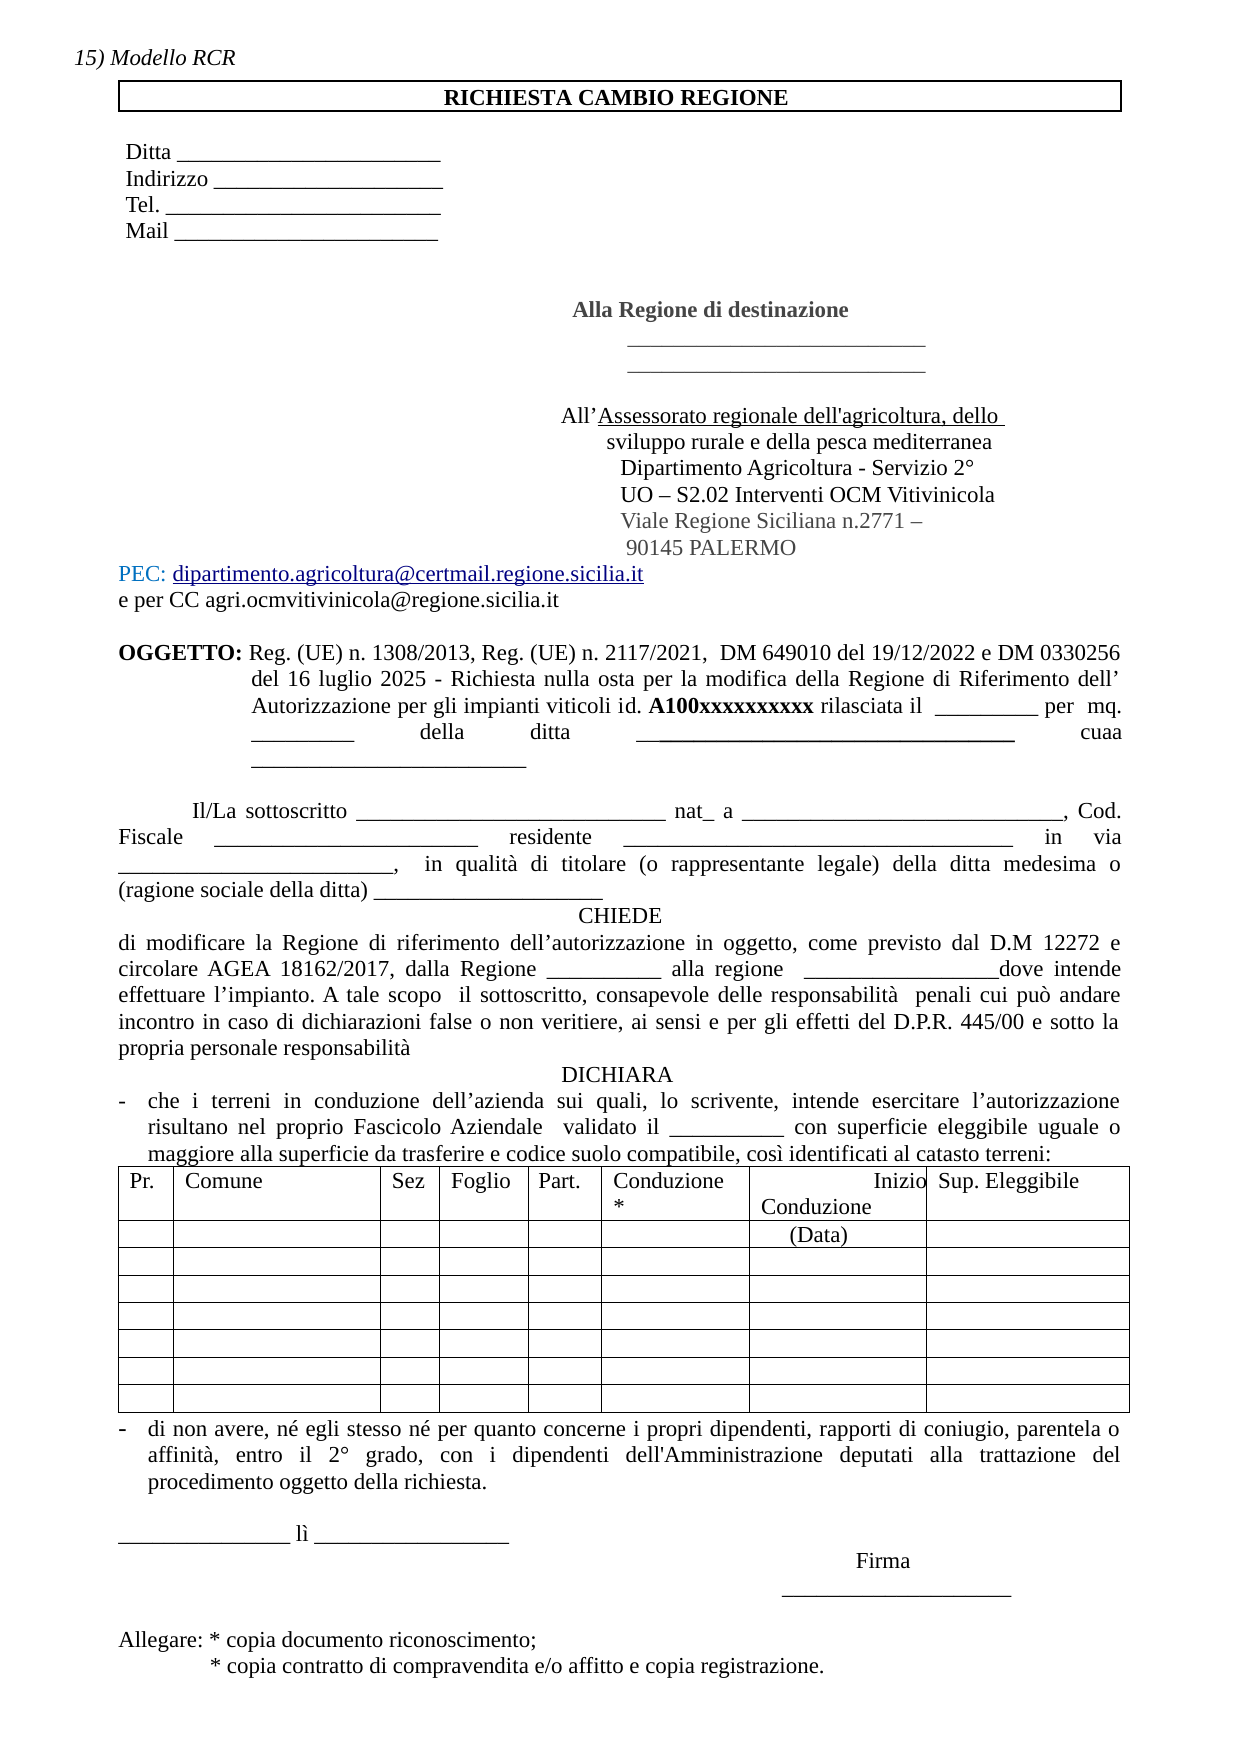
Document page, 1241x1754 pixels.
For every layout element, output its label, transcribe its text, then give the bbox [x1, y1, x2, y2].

table_cell [119, 1358, 173, 1384]
table_cell [119, 1303, 173, 1329]
table_cell [529, 1221, 601, 1247]
table_cell (Data) [750, 1221, 926, 1247]
table_header Conduzione * [602, 1167, 749, 1220]
table_cell [602, 1303, 749, 1329]
text RICHIESTA CAMBIO REGIONE [120, 82, 1120, 110]
table_cell [440, 1276, 528, 1302]
list di non avere, né egli stesso né per quanto concerne i propri dipendenti, rapporti di coniugio, parentela o affinità, entro il 2° grado, con i dipendenti dell'Amministrazione deputati alla trattazione del procedimento oggetto della richiesta. [118, 1413, 1122, 1494]
table_cell [529, 1330, 601, 1357]
table_cell [174, 1248, 380, 1274]
table_cell [381, 1330, 439, 1357]
table_cell [529, 1385, 601, 1412]
subtitle sviluppo rurale e della pesca mediterranea [561, 428, 1122, 454]
table_header Sez [381, 1167, 439, 1220]
text Il/La sottoscritto ___________________________ nat_ a ____________________________, Cod. Fiscale _______________________ residente __________________________________ in via ________________________, in qualità di titolare (o rappresentante legale) della ditta medesima o (ragione sociale della ditta) ____________________ [118, 797, 1122, 902]
text DICHIARA [118, 1061, 1122, 1087]
table_cell [440, 1303, 528, 1329]
table_cell [174, 1358, 380, 1384]
table_cell [927, 1303, 1129, 1329]
table_cell [440, 1358, 528, 1384]
table_header [664, 138, 1097, 296]
table_cell [927, 1276, 1129, 1302]
text 90145 PALERMO [561, 533, 1122, 560]
table_cell [174, 1385, 380, 1412]
table_cell [750, 1330, 926, 1357]
text __________________________ [561, 323, 1122, 349]
table_cell [602, 1358, 749, 1384]
table_cell [602, 1276, 749, 1302]
text di modificare la Regione di riferimento dell’autorizzazione in oggetto, come previsto dal D.M 12272 e circolare AGEA 18162/2017, dalla Regione __________ alla regione _________________dove intende effettuare l’impianto. A tale scopo il sottoscritto, consapevole delle responsabilità penali cui può andare incontro in caso di dichiarazioni false o non veritiere, ai sensi e per gli effetti del D.P.R. 445/00 e sotto la propria personale responsabilità [118, 929, 1122, 1061]
text _______________ lì _________________ [118, 1520, 1122, 1547]
table_cell [440, 1330, 528, 1357]
text Viale Regione Siciliana n.2771 – [561, 507, 1122, 533]
subtitle All’Assessorato regionale dell'agricoltura, dello [561, 402, 1122, 428]
table_cell [440, 1248, 528, 1274]
table_cell [174, 1221, 380, 1247]
table_cell [381, 1248, 439, 1274]
table_cell [927, 1248, 1129, 1274]
text CHIEDE [118, 902, 1122, 929]
text PEC: dipartimento.agricoltura@certmail.regione.sicilia.it [118, 560, 1122, 586]
table_cell [381, 1303, 439, 1329]
table_cell [381, 1358, 439, 1384]
text Firma [118, 1547, 1122, 1573]
table_cell [119, 1330, 173, 1357]
table_cell [750, 1303, 926, 1329]
table_cell [174, 1303, 380, 1329]
text 15) Modello RCR [74, 43, 1122, 70]
table_cell [927, 1385, 1129, 1412]
table_header Ditta _______________________ Indirizzo ____________________ Tel. ________________________ Mail _______________________ [118, 138, 664, 296]
table_cell [119, 1276, 173, 1302]
table_cell [750, 1276, 926, 1302]
table_cell [750, 1385, 926, 1412]
table_cell [529, 1248, 601, 1274]
table_cell [927, 1221, 1129, 1247]
table_header Inizio Conduzione [750, 1167, 926, 1220]
table_cell [602, 1385, 749, 1412]
table_cell [440, 1385, 528, 1412]
table_cell [440, 1221, 528, 1247]
text OGGETTO: Reg. (UE) n. 1308/2013, Reg. (UE) n. 2117/2021, DM 649010 del 19/12/2022 e DM 0330256 del 16 luglio 2025 - Richiesta nulla osta per la modifica della Regione di Riferimento dell’ Autorizzazione per gli impianti viticoli id. A100xxxxxxxxxx rilasciata il _________ per mq. _________ della ditta _________________________________ cuaa ________________________ [118, 639, 1122, 771]
table_cell [119, 1248, 173, 1274]
table_cell [750, 1248, 926, 1274]
table_header Comune [174, 1167, 380, 1220]
table_cell [927, 1330, 1129, 1357]
table_cell [381, 1276, 439, 1302]
table_header Foglio [440, 1167, 528, 1220]
table_cell [602, 1221, 749, 1247]
table_cell [529, 1303, 601, 1329]
table_cell [119, 1221, 173, 1247]
table_cell [174, 1276, 380, 1302]
table_header Sup. Eleggibile [927, 1167, 1129, 1220]
table_cell [381, 1385, 439, 1412]
text Dipartimento Agricoltura - Servizio 2° [561, 454, 1122, 481]
table_cell [174, 1330, 380, 1357]
subtitle Alla Regione di destinazione [561, 296, 1122, 323]
text Allegare: * copia documento riconoscimento; [118, 1626, 1122, 1652]
table_cell [119, 1385, 173, 1412]
text e per CC agri.ocmvitivinicola@regione.sicilia.it [118, 586, 1122, 613]
table_cell [529, 1276, 601, 1302]
table_cell [529, 1358, 601, 1384]
text ____________________ [118, 1573, 1122, 1599]
list che i terreni in conduzione dell’azienda sui quali, lo scrivente, intende esercitare l’autorizzazione risultano nel proprio Fascicolo Aziendale validato il __________ con superficie eleggibile uguale o maggiore alla superficie da trasferire e codice suolo compatibile, così identificati al catasto terreni: [118, 1087, 1122, 1166]
table_header Pr. [119, 1167, 173, 1220]
table_cell [602, 1330, 749, 1357]
table_header Part. [529, 1167, 601, 1220]
text UO – S2.02 Interventi OCM Vitivinicola [561, 481, 1122, 507]
text * copia contratto di compravendita e/o affitto e copia registrazione. [118, 1652, 1122, 1678]
table_cell [927, 1358, 1129, 1384]
table_cell [602, 1248, 749, 1274]
text __________________________ [561, 349, 1122, 375]
table_cell [750, 1358, 926, 1384]
table_cell [381, 1221, 439, 1247]
